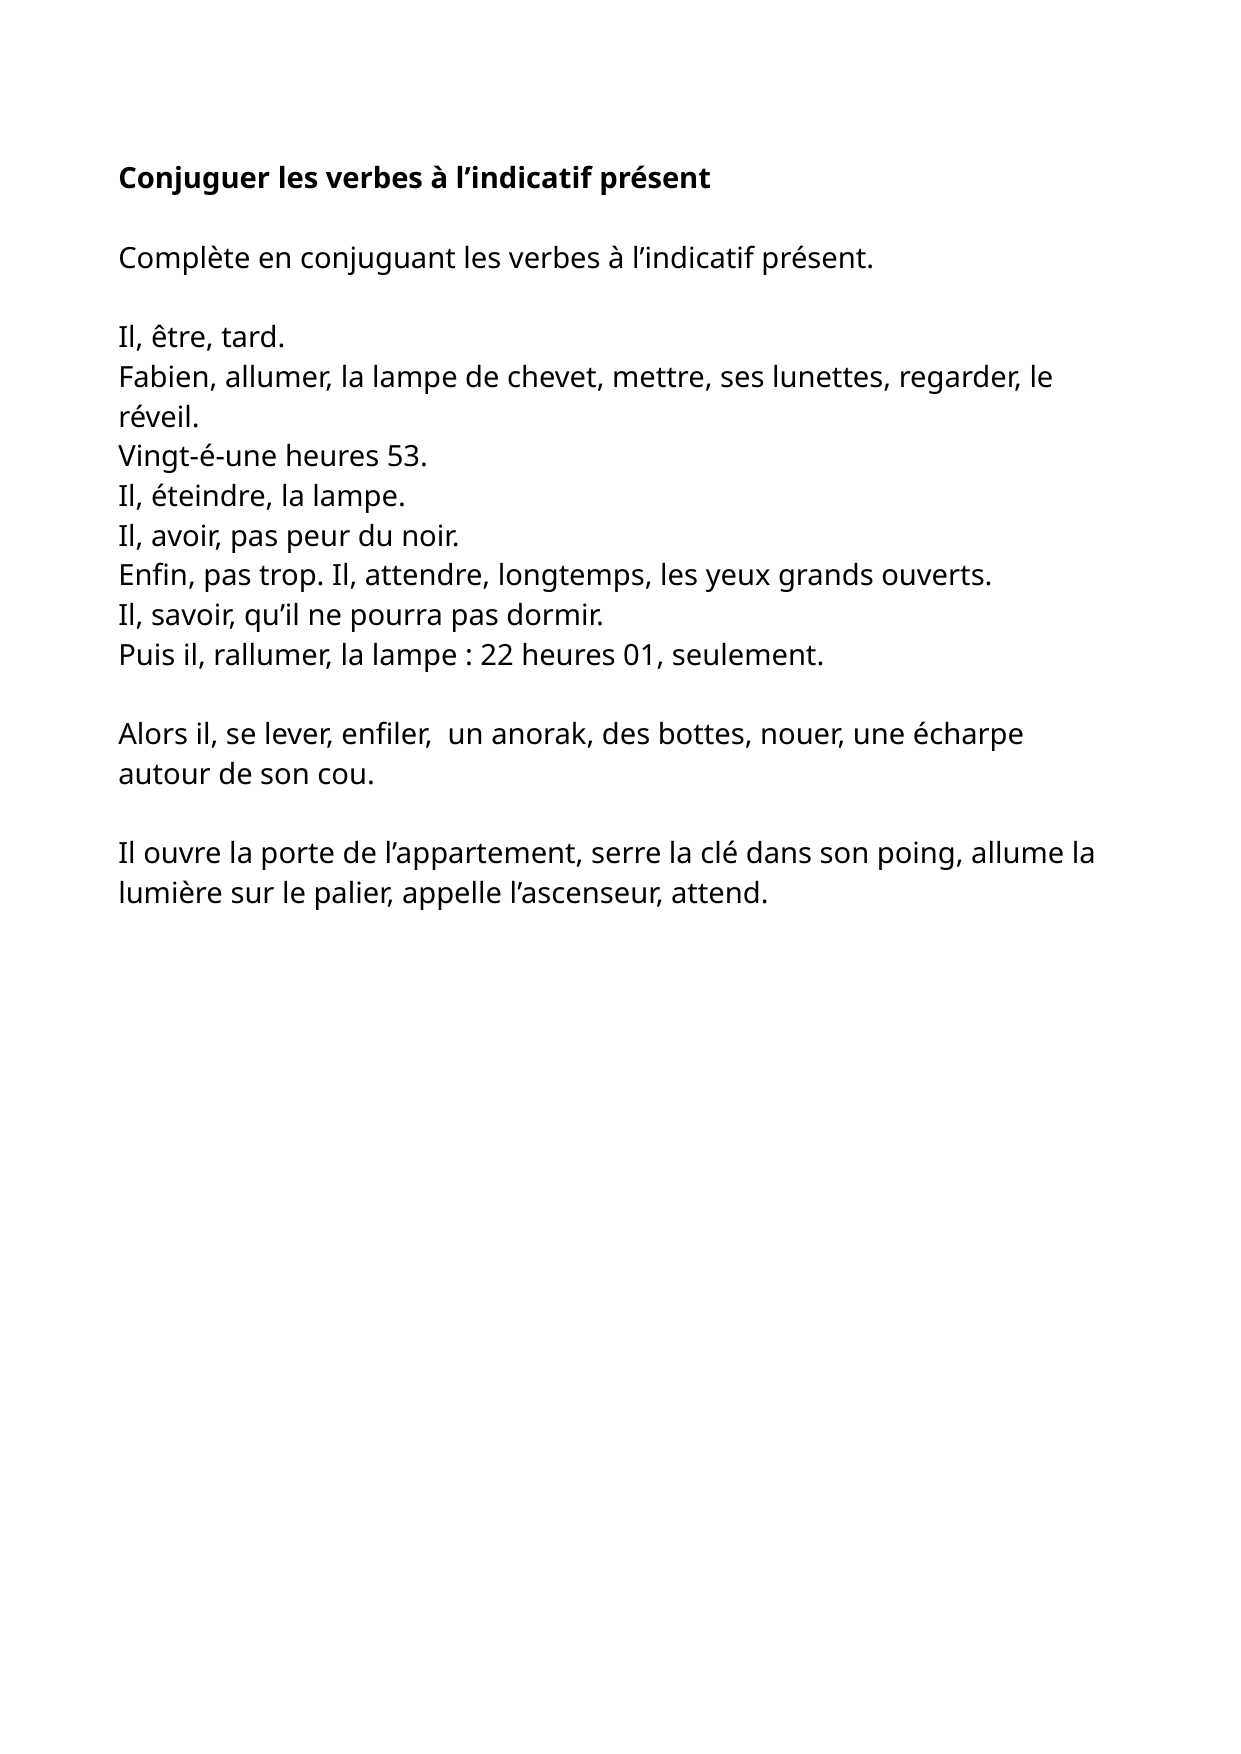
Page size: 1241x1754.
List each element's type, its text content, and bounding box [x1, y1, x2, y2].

text Complète en conjuguant les verbes à l’indicatif présent. [118, 237, 1122, 277]
text Il ouvre la porte de l’appartement, serre la clé dans son poing, allume la lumière sur le palier, appelle l’ascenseur, attend. [118, 832, 1122, 912]
text Fabien, allumer, la lampe de chevet, mettre, ses lunettes, regarder, le réveil. [118, 356, 1122, 436]
text Puis il, rallumer, la lampe : 22 heures 01, seulement. [118, 634, 1122, 674]
text Enfin, pas trop. Il, attendre, longtemps, les yeux grands ouverts. [118, 555, 1122, 594]
text Il, éteindre, la lampe. [118, 475, 1122, 515]
text Il, avoir, pas peur du noir. [118, 515, 1122, 555]
text Vingt-é-une heures 53. [118, 436, 1122, 475]
text Conjuguer les verbes à l’indicatif présent [118, 158, 1122, 197]
text Il, être, tard. [118, 317, 1122, 356]
text Il, savoir, qu’il ne pourra pas dormir. [118, 594, 1122, 634]
text Alors il, se lever, enfiler, un anorak, des bottes, nouer, une écharpe autour de son cou. [118, 713, 1122, 793]
